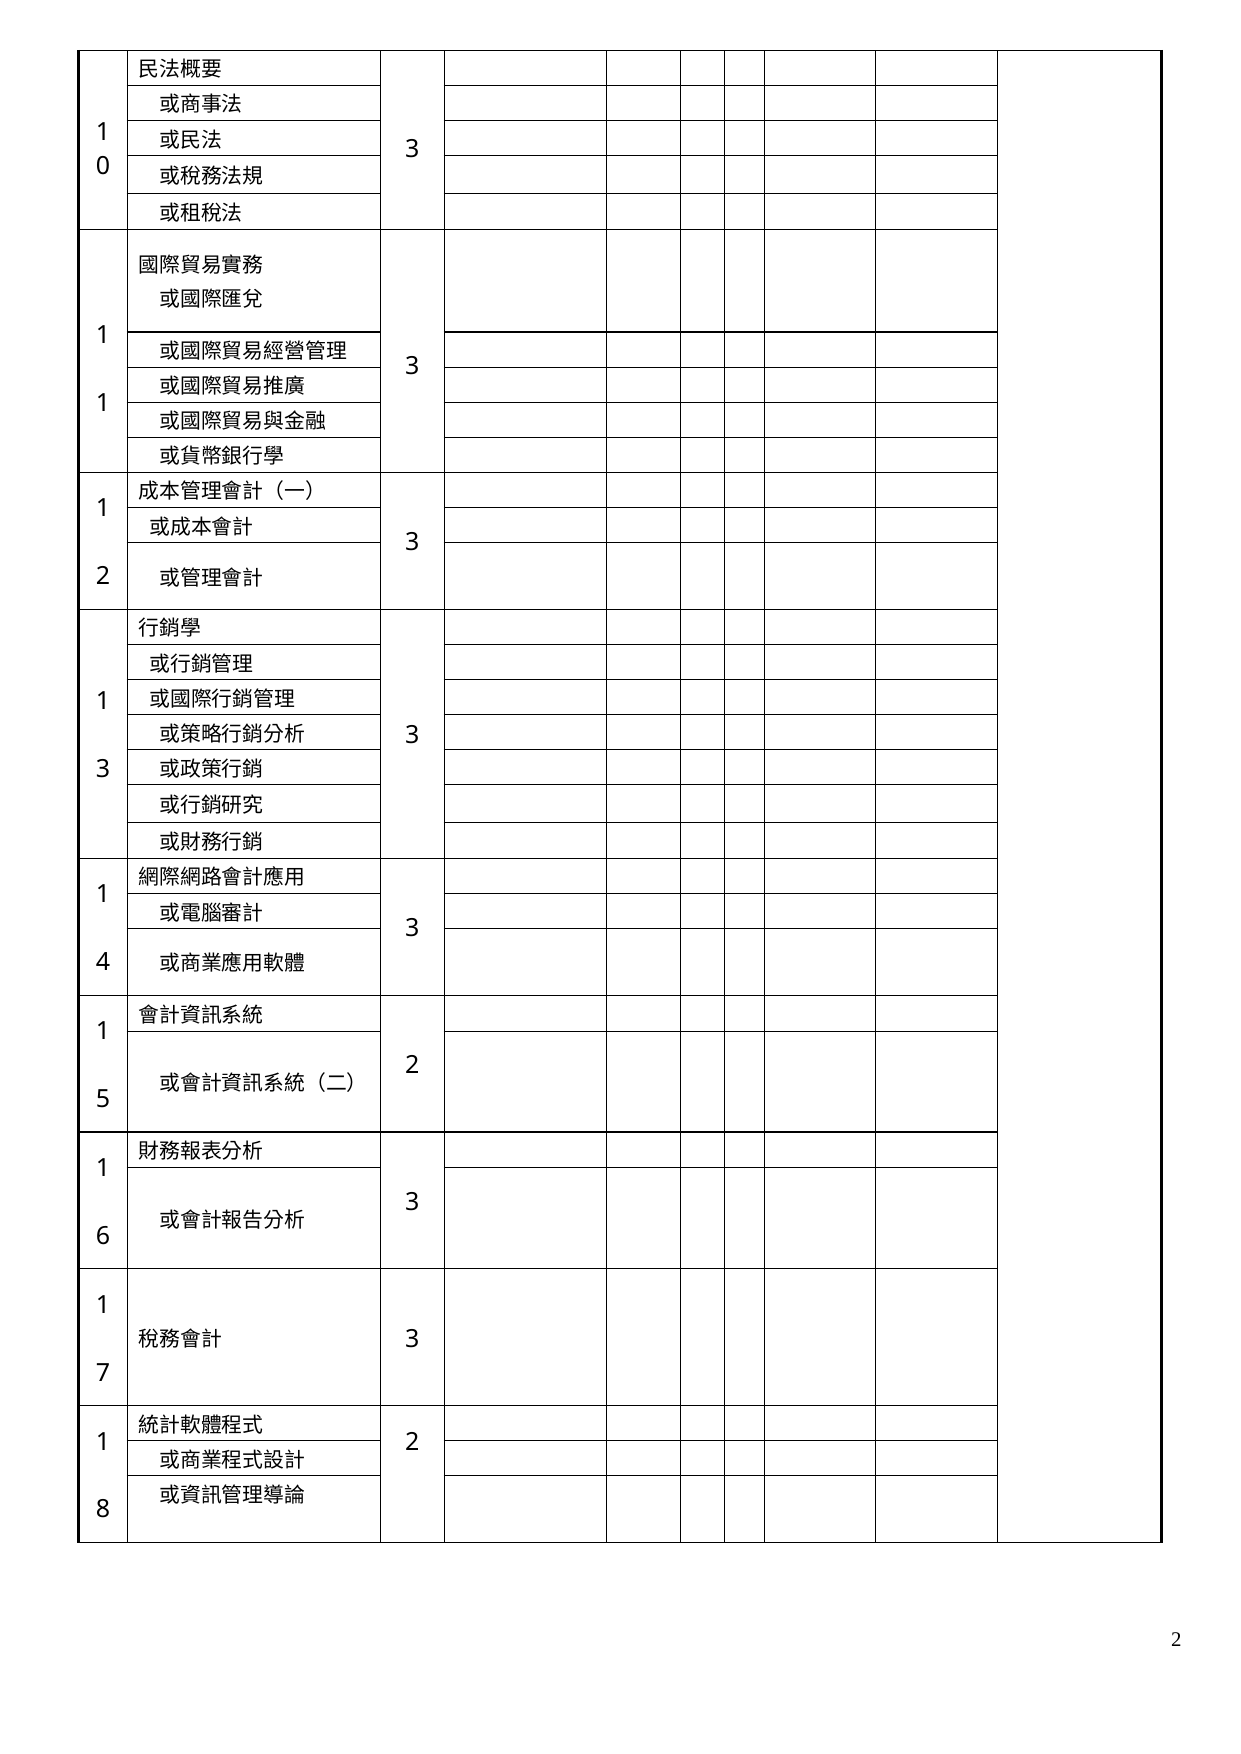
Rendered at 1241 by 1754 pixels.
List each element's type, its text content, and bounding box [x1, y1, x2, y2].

table_cell [765, 121, 875, 155]
table_cell [876, 194, 997, 228]
table_cell [876, 86, 997, 120]
table_cell 或稅務法規 [128, 156, 380, 192]
table_cell [876, 894, 997, 928]
table_cell 或國際貿易推廣 [128, 368, 380, 402]
table_cell [725, 473, 764, 507]
table_cell [765, 403, 875, 437]
table_cell [445, 610, 606, 644]
table_cell [765, 1476, 875, 1542]
table_cell [725, 1406, 764, 1440]
table_cell [681, 473, 724, 507]
table_cell 或策略行銷分析 [128, 715, 380, 749]
table_cell [765, 86, 875, 120]
table_cell [607, 194, 680, 228]
table_cell [765, 508, 875, 542]
table_cell 3 [381, 473, 444, 609]
table_cell [725, 823, 764, 858]
table_cell [445, 156, 606, 192]
table_cell [445, 1476, 606, 1542]
table_cell [445, 823, 606, 858]
table_cell [876, 1269, 997, 1405]
table_cell 或會計報告分析 [128, 1168, 380, 1268]
table_cell [876, 645, 997, 679]
table_cell [725, 121, 764, 155]
table_cell [876, 750, 997, 784]
table_cell [607, 715, 680, 749]
table_cell 會計資訊系統 [128, 996, 380, 1031]
table_cell [765, 823, 875, 858]
table_cell [876, 929, 997, 994]
table_cell [445, 51, 606, 85]
table_cell 行銷學 [128, 610, 380, 644]
table_cell 15 [80, 996, 127, 1131]
table_cell [765, 859, 875, 893]
table_cell [681, 1133, 724, 1167]
table_cell [607, 230, 680, 331]
table_cell [681, 1441, 724, 1475]
table_cell [607, 403, 680, 437]
table_cell 或商業應用軟體 [128, 929, 380, 994]
table_cell [607, 121, 680, 155]
table_cell [681, 1269, 724, 1405]
table_cell [607, 823, 680, 858]
table_cell 3 [381, 610, 444, 858]
table_cell 或國際貿易經營管理 [128, 333, 380, 367]
table_cell 或民法 [128, 121, 380, 155]
table_cell 財務報表分析 [128, 1133, 380, 1167]
table_cell [681, 996, 724, 1031]
table_cell [607, 86, 680, 120]
table_cell 或成本會計 [128, 508, 380, 542]
table_cell [681, 368, 724, 402]
table_cell [765, 645, 875, 679]
table_cell [607, 368, 680, 402]
table_cell [681, 333, 724, 367]
table_cell 3 [381, 51, 444, 228]
table_cell [725, 750, 764, 784]
table_cell 2 [381, 996, 444, 1131]
table_cell [725, 1168, 764, 1268]
table_cell [681, 543, 724, 609]
table_cell [681, 1032, 724, 1131]
table_cell 或商業程式設計 [128, 1441, 380, 1475]
table_cell [607, 333, 680, 367]
table_cell [765, 750, 875, 784]
table_cell [681, 610, 724, 644]
table_cell 或財務行銷 [128, 823, 380, 858]
table_cell [445, 680, 606, 714]
table_cell [607, 645, 680, 679]
table_cell [681, 230, 724, 331]
table_cell [681, 715, 724, 749]
table_cell [876, 543, 997, 609]
table_cell [445, 996, 606, 1031]
table_cell [607, 438, 680, 472]
table_cell [876, 859, 997, 893]
table_cell [607, 1406, 680, 1440]
table_cell [445, 645, 606, 679]
table_cell 或行銷管理 [128, 645, 380, 679]
table_cell [681, 438, 724, 472]
table_cell 3 [381, 230, 444, 472]
table_cell [607, 51, 680, 85]
table_cell 或國際貿易與金融 [128, 403, 380, 437]
table_cell 13 [80, 610, 127, 858]
table_cell [998, 51, 1160, 1542]
table_cell [876, 1032, 997, 1131]
table_cell [607, 680, 680, 714]
table_cell [765, 543, 875, 609]
table_cell [765, 194, 875, 228]
table_cell 3 [381, 859, 444, 994]
table_cell 12 [80, 473, 127, 609]
table_cell 民法概要 [128, 51, 380, 85]
table_cell [765, 680, 875, 714]
table_cell [876, 1406, 997, 1440]
table_cell [876, 610, 997, 644]
table_cell [607, 1168, 680, 1268]
table_cell [681, 750, 724, 784]
table_cell [445, 121, 606, 155]
table_cell 10 [80, 51, 127, 228]
table_cell [445, 86, 606, 120]
table_cell [876, 51, 997, 85]
table_cell [607, 929, 680, 994]
table_cell [681, 1476, 724, 1542]
table_cell 或國際行銷管理 [128, 680, 380, 714]
table_cell 3 [381, 1269, 444, 1405]
table_cell [725, 368, 764, 402]
table_cell 或租稅法 [128, 194, 380, 228]
table_cell 3 [381, 1133, 444, 1268]
table_cell [876, 1168, 997, 1268]
table_cell [765, 333, 875, 367]
table_cell [765, 1406, 875, 1440]
table_cell [607, 894, 680, 928]
table_cell 或商事法 [128, 86, 380, 120]
table_cell [725, 680, 764, 714]
table_cell [445, 785, 606, 822]
table_cell 2 [381, 1406, 444, 1542]
table_cell [725, 996, 764, 1031]
table_cell [765, 438, 875, 472]
table_cell [765, 610, 875, 644]
table_cell [607, 996, 680, 1031]
table_cell [876, 785, 997, 822]
table_cell [681, 156, 724, 192]
table_cell [681, 785, 724, 822]
table_cell [725, 1476, 764, 1542]
table_cell 或行銷研究 [128, 785, 380, 822]
table_cell [725, 543, 764, 609]
table_cell [445, 508, 606, 542]
table_cell [445, 438, 606, 472]
table_cell [765, 368, 875, 402]
table_cell [445, 230, 606, 331]
table_cell [445, 543, 606, 609]
table_cell 或管理會計 [128, 543, 380, 609]
table_cell [725, 156, 764, 192]
table_cell [725, 1269, 764, 1405]
table_cell [607, 1269, 680, 1405]
table_cell 成本管理會計（一） [128, 473, 380, 507]
table_cell 或電腦審計 [128, 894, 380, 928]
table_cell [445, 1406, 606, 1440]
table_cell [445, 750, 606, 784]
table_cell 14 [80, 859, 127, 994]
table_cell [681, 645, 724, 679]
table_cell [725, 929, 764, 994]
table_cell [765, 929, 875, 994]
table_cell [765, 715, 875, 749]
table_cell [607, 859, 680, 893]
table_cell [725, 715, 764, 749]
table_cell [725, 230, 764, 331]
table_cell 或貨幣銀行學 [128, 438, 380, 472]
table_cell [765, 230, 875, 331]
table_cell [445, 859, 606, 893]
table_cell [607, 508, 680, 542]
table_cell [681, 86, 724, 120]
table_cell [445, 1168, 606, 1268]
table_cell 16 [80, 1133, 127, 1268]
table_cell [765, 1269, 875, 1405]
table_cell [725, 508, 764, 542]
table_cell 或政策行銷 [128, 750, 380, 784]
table_cell [607, 1032, 680, 1131]
table_cell [876, 438, 997, 472]
table_cell [876, 473, 997, 507]
table_cell 17 [80, 1269, 127, 1405]
table_cell [876, 508, 997, 542]
table_cell [607, 1441, 680, 1475]
table_cell [725, 645, 764, 679]
table_cell 稅務會計 [128, 1269, 380, 1405]
table_cell [765, 996, 875, 1031]
table_cell [445, 894, 606, 928]
table_cell [876, 333, 997, 367]
table_cell 統計軟體程式 [128, 1406, 380, 1440]
table_cell [681, 1406, 724, 1440]
table_cell [876, 1476, 997, 1542]
table_cell [681, 508, 724, 542]
table_cell [765, 1032, 875, 1131]
table_cell [445, 194, 606, 228]
table_cell 或會計資訊系統（二） [128, 1032, 380, 1131]
table_cell [876, 368, 997, 402]
table_cell [725, 333, 764, 367]
table_cell [876, 156, 997, 192]
table_cell [876, 823, 997, 858]
table_cell 網際網路會計應用 [128, 859, 380, 893]
table_cell [607, 1476, 680, 1542]
table_cell [681, 403, 724, 437]
table_cell [725, 894, 764, 928]
table_cell [876, 121, 997, 155]
table_cell [765, 894, 875, 928]
table_cell [607, 1133, 680, 1167]
table_cell [876, 680, 997, 714]
table_cell [607, 610, 680, 644]
table_cell [681, 680, 724, 714]
table_cell [876, 996, 997, 1031]
table_cell [876, 1441, 997, 1475]
table_cell [725, 1441, 764, 1475]
table_cell [445, 473, 606, 507]
table_cell [876, 1133, 997, 1167]
table_cell [445, 1441, 606, 1475]
table_cell [681, 194, 724, 228]
table_cell [765, 785, 875, 822]
table_cell [725, 859, 764, 893]
table_cell [607, 750, 680, 784]
table_cell [681, 1168, 724, 1268]
table_cell [725, 785, 764, 822]
table_cell [765, 1168, 875, 1268]
table_cell [765, 473, 875, 507]
table_cell [681, 894, 724, 928]
table_cell [681, 121, 724, 155]
table_cell [445, 1269, 606, 1405]
table_cell [681, 929, 724, 994]
table_cell [765, 51, 875, 85]
table_cell [681, 823, 724, 858]
table_cell [876, 230, 997, 331]
table_cell [607, 785, 680, 822]
table_cell [445, 333, 606, 367]
table_cell 11 [80, 230, 127, 472]
table_cell [681, 859, 724, 893]
table_cell [607, 156, 680, 192]
table_cell [725, 610, 764, 644]
table_cell [876, 403, 997, 437]
table_cell [681, 51, 724, 85]
table_cell [445, 403, 606, 437]
table_cell [445, 929, 606, 994]
table_cell [607, 543, 680, 609]
table_cell [725, 86, 764, 120]
table_cell [607, 473, 680, 507]
table_cell [725, 438, 764, 472]
table_cell [445, 1133, 606, 1167]
table_cell [876, 715, 997, 749]
table_cell [765, 1133, 875, 1167]
table_cell 或資訊管理導論 [128, 1476, 380, 1542]
table_cell [725, 51, 764, 85]
table_cell [725, 1032, 764, 1131]
table_cell [765, 1441, 875, 1475]
table_cell [445, 715, 606, 749]
table_cell 國際貿易實務 或國際匯兌 [128, 230, 380, 331]
table_cell [725, 1133, 764, 1167]
table_cell [725, 403, 764, 437]
table_cell [445, 1032, 606, 1131]
table_cell 18 [80, 1406, 127, 1542]
table_cell [725, 194, 764, 228]
table_cell [445, 368, 606, 402]
table_cell [765, 156, 875, 192]
